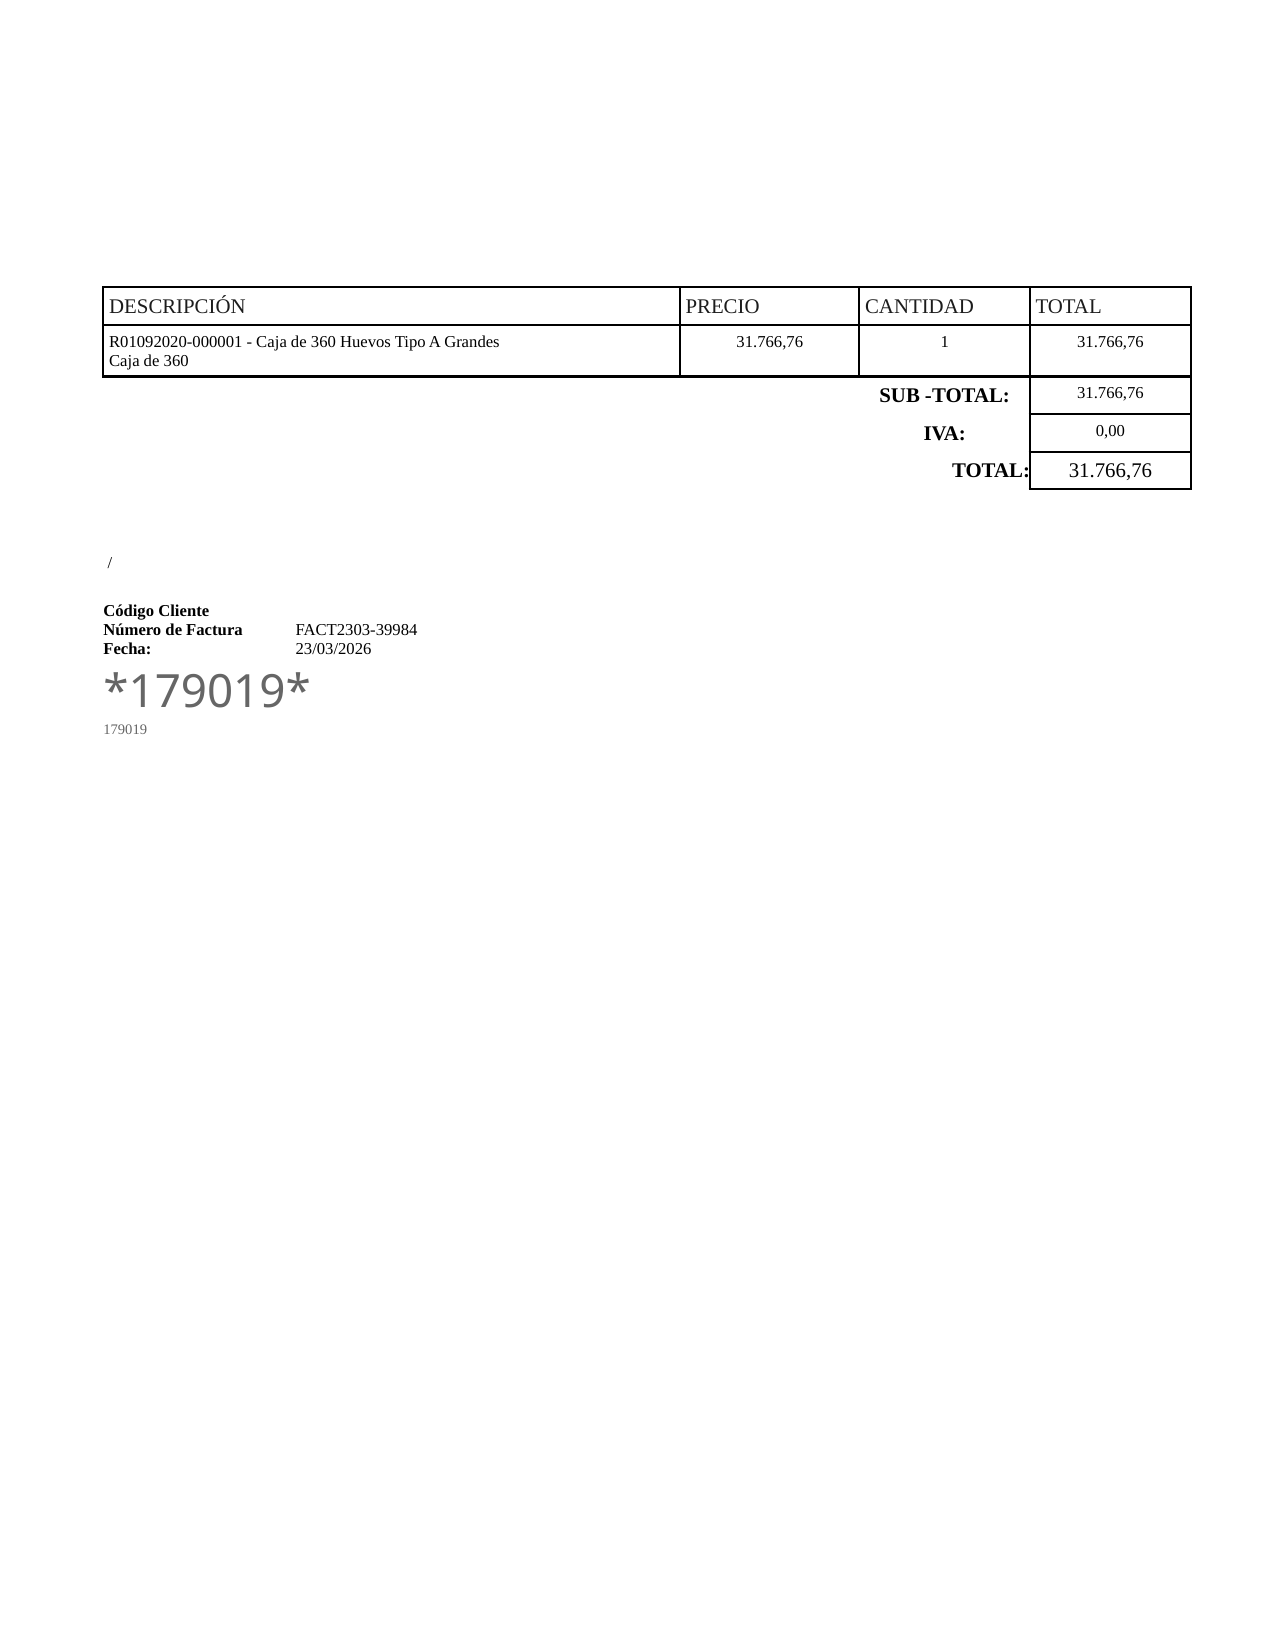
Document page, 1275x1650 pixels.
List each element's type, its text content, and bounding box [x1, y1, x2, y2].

table_header PRECIO [681, 288, 858, 323]
table_header [103, 490, 858, 514]
text *179019* [103, 658, 1137, 721]
table_cell 31.766,76 [1031, 378, 1190, 413]
table_header [295, 601, 517, 620]
table_cell TOTAL: [859, 451, 1029, 488]
table_cell 31.766,76 [1031, 453, 1190, 488]
table_header CANTIDAD [860, 288, 1029, 323]
table_cell Fecha: [103, 639, 295, 658]
table_cell Número de Factura [103, 620, 295, 639]
table_header TOTAL [1031, 288, 1190, 323]
table_cell 31.766,76 [681, 326, 858, 375]
table_cell 1 [860, 326, 1029, 375]
text 179019 [103, 721, 1137, 737]
table_cell R01092020-000001 - Caja de 360 Huevos Tipo A Grandes Caja de 360 [104, 326, 679, 375]
table_cell 0,00 [1031, 415, 1190, 451]
table_cell 23/03/2026 [295, 639, 517, 658]
table_header DESCRIPCIÓN [104, 288, 679, 323]
table_cell [103, 514, 858, 533]
table_cell / [103, 553, 858, 572]
table_cell IVA: [859, 413, 1029, 451]
table_cell [103, 534, 858, 553]
table_cell 31.766,76 [1031, 326, 1190, 375]
table_header Código Cliente [103, 601, 295, 620]
table_cell SUB -TOTAL: [859, 378, 1029, 413]
table_cell [103, 378, 859, 488]
table_cell FACT2303-39984 [295, 620, 517, 639]
